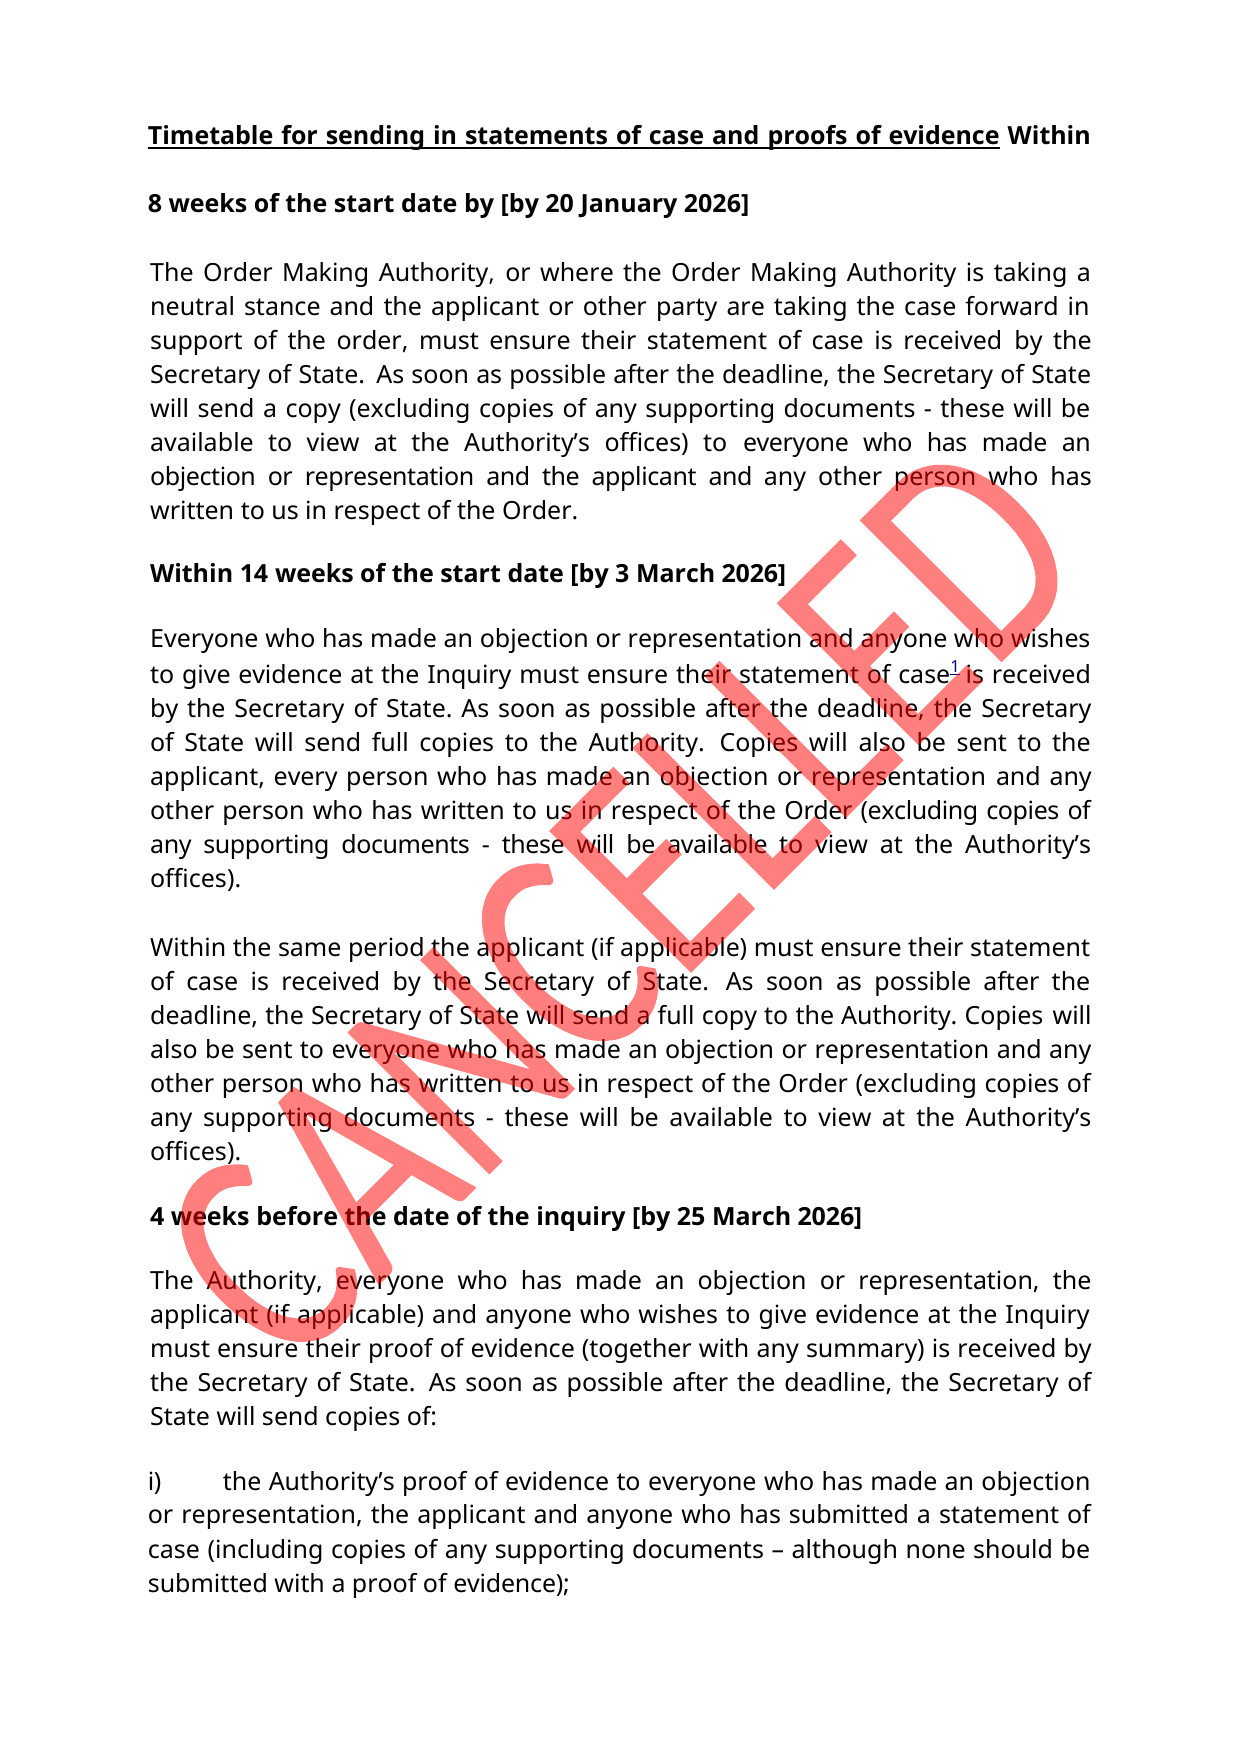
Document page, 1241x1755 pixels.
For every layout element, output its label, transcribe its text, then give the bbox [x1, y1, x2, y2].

subtitle 4 weeks before the date of the inquiry [by 25 March 2026] [370, 1198, 1093, 1232]
subtitle Timetable for sending in statements of case and proofs of evidence Within 8 weeks of the start date by [by 20 January 2026] [148, 118, 1091, 220]
subtitle Within 14 weeks of the start date [by 3 March 2026] [150, 556, 823, 590]
subtitle 4 weeks before the date of the inquiry [by 25 March 2026] [204, 1198, 348, 1232]
subtitle [928, 556, 1035, 590]
text The Authority, everyone who has made an objection or representation, the applicant (if applicable) and anyone who wishes to give evidence at the Inquiry must ensure their proof of evidence (together with any summary) is received by the Secretary of State. As soon as possible after the deadline, the Secretary of State will send copies of: [150, 1262, 1091, 1433]
subtitle [1054, 556, 1093, 590]
text Everyone who has made an objection or representation and anyone who wishes to give evidence at the Inquiry must ensure their statement of case1 is received by the Secretary of State. As soon as possible after the deadline, the Secretary of State will send full copies to the Authority. Copies will also be sent to the applicant, every person who has made an objection or representation and any other person who has written to us in respect of the Order (excluding copies of any supporting documents - these will be available to view at the Authority’s offices). [150, 620, 1091, 895]
text The Order Making Authority, or where the Order Making Authority is taking a neutral stance and the applicant or other party are taking the case forward in support of the order, must ensure their statement of case is received by the Secretary of State. As soon as possible after the deadline, the Secretary of State will send a copy (excluding copies of any supporting documents - these will be available to view at the Authority’s offices) to everyone who has made an objection or representation and the applicant and any other person who has written to us in respect of the Order. [150, 254, 1091, 527]
list the Authority’s proof of evidence to everyone who has made an objection or representation, the applicant and anyone who has submitted a statement of case (including copies of any supporting documents – although none should be submitted with a proof of evidence); [148, 1463, 1092, 1599]
text Within the same period the applicant (if applicable) must ensure their statement of case is received by the Secretary of State. As soon as possible after the deadline, the Secretary of State will send a full copy to the Authority. Copies will also be sent to everyone who has made an objection or representation and any other person who has written to us in respect of the Order (excluding copies of any supporting documents - these will be available to view at the Authority’s offices). [150, 929, 1091, 1168]
subtitle [824, 556, 928, 590]
subtitle 4 weeks before the date of the inquiry [by 25 March 2026] [150, 1198, 184, 1232]
